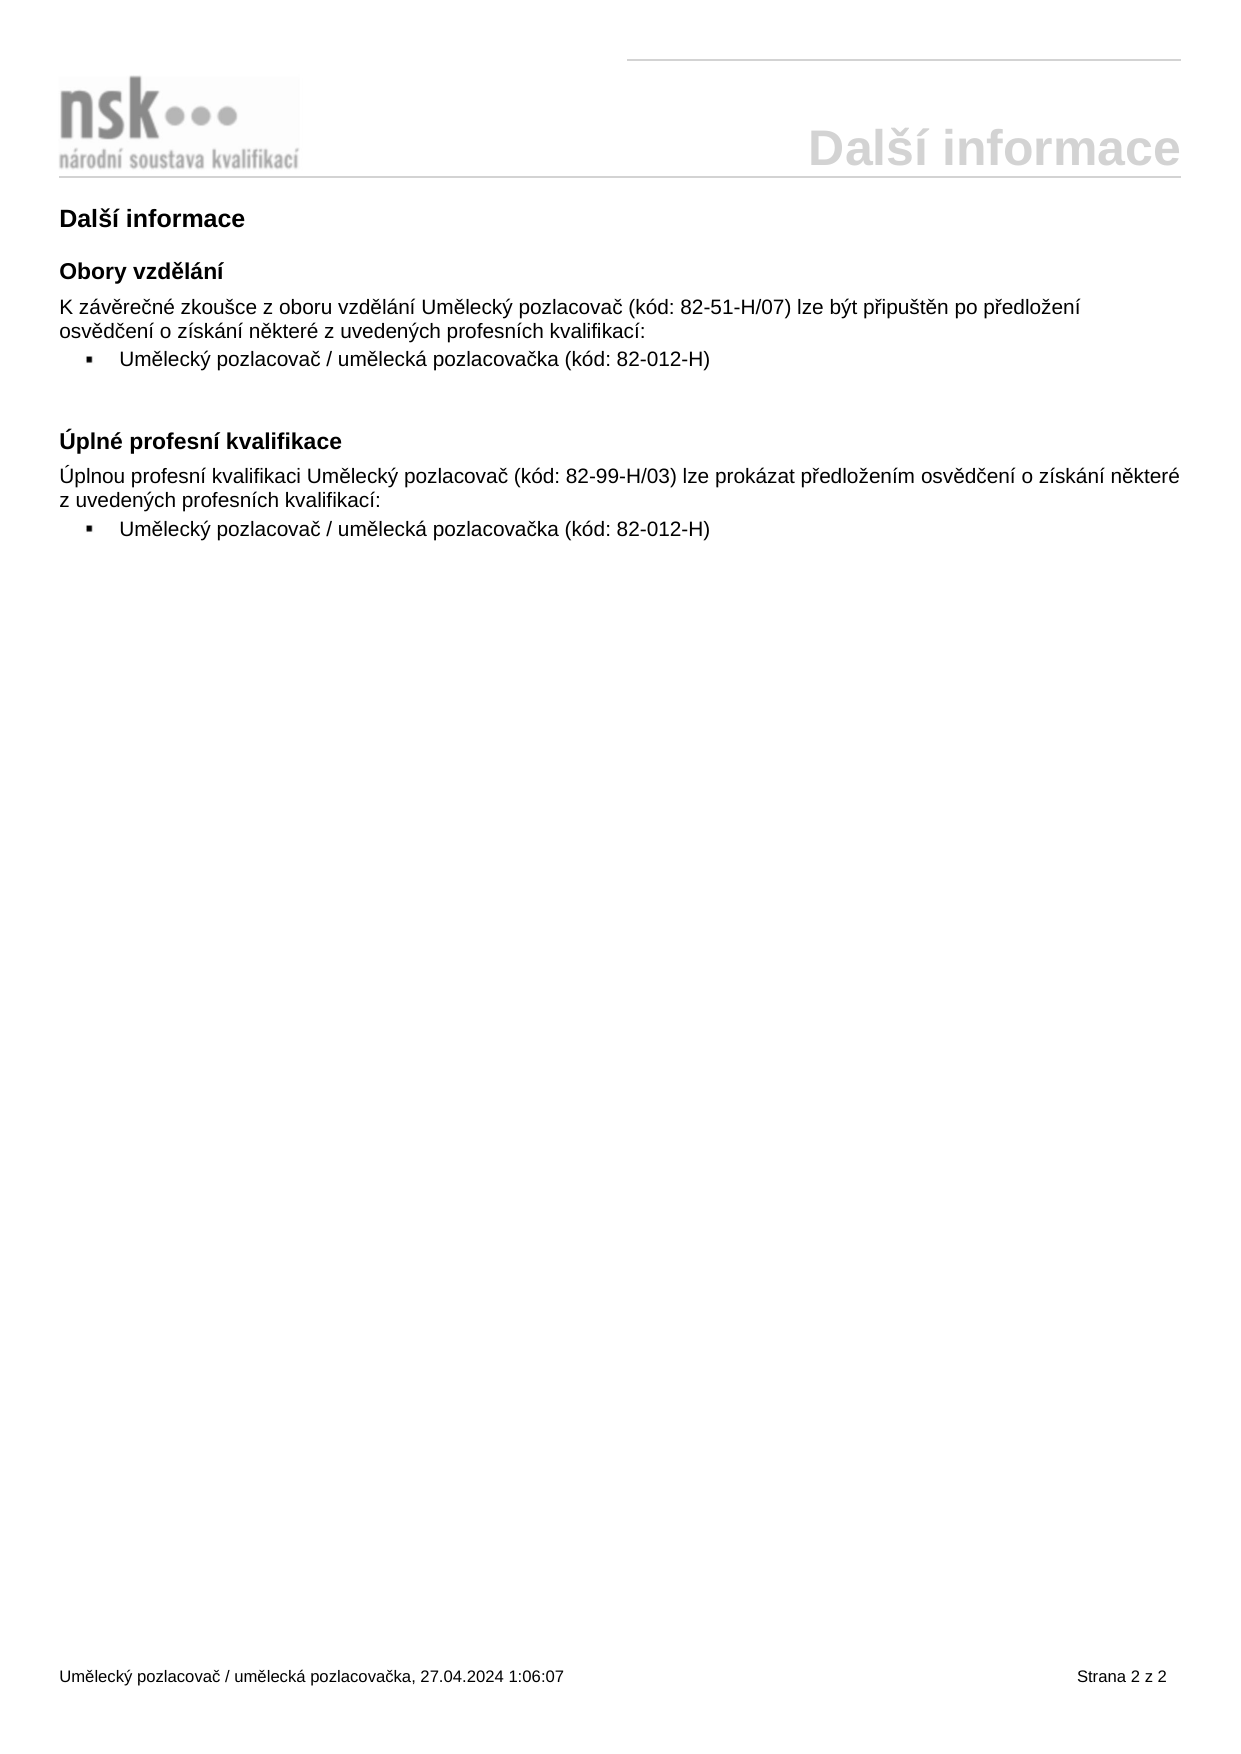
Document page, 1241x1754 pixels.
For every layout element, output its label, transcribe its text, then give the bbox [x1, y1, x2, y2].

picture [58, 59, 620, 171]
table_cell [59, 1416, 119, 1658]
table_cell [59, 406, 119, 418]
table_cell [619, 1175, 627, 1416]
table_cell [861, 406, 1167, 418]
table_cell K závěrečné zkoušce z oboru vzdělání Umělecký pozlacovač (kód: 82-51-H/07) lze být připuštěn po předložení osvědčení o získání některé z uvedených profesních kvalifikací: [59, 295, 1181, 343]
table_cell [59, 512, 119, 516]
table_cell [619, 373, 627, 406]
table_cell [59, 575, 119, 875]
table_cell [482, 406, 619, 418]
table_cell Umělecký pozlacovač / umělecká pozlacovačka (kód: 82-012-H) [119, 347, 1181, 373]
table_cell [627, 575, 861, 875]
table_cell [119, 373, 482, 406]
table_cell Další informace [627, 61, 1181, 176]
table_cell [1167, 373, 1181, 406]
table_cell [861, 194, 1167, 200]
table_cell [1167, 1658, 1181, 1694]
table_cell [619, 512, 627, 517]
table_cell [861, 343, 1167, 347]
table_cell [627, 1175, 861, 1416]
table_cell [1167, 194, 1181, 200]
table_cell [861, 575, 1167, 875]
table_cell [482, 373, 619, 406]
table_cell [119, 194, 482, 200]
table_cell [627, 236, 861, 248]
table_cell [619, 194, 627, 200]
table_cell [59, 236, 119, 248]
table_cell [861, 875, 1167, 1175]
table_cell [59, 343, 119, 347]
table_cell [620, 59, 627, 170]
table_cell [119, 512, 482, 517]
table_cell Umělecký pozlacovač / umělecká pozlacovačka (kód: 82-012-H) [119, 517, 1181, 542]
table_cell [627, 542, 861, 575]
table_cell [1167, 406, 1181, 418]
table_cell [619, 406, 627, 418]
table_cell [59, 542, 119, 575]
table_cell [119, 875, 482, 1175]
table_cell [482, 194, 619, 200]
table_cell [482, 236, 619, 248]
table_cell [627, 406, 861, 418]
table_cell [861, 1175, 1167, 1416]
table_cell [1167, 1416, 1181, 1658]
table_cell Obory vzdělání [59, 248, 1181, 295]
table_cell [619, 875, 627, 1175]
table_cell [627, 875, 861, 1175]
table_cell [861, 236, 1167, 248]
table_cell [627, 343, 861, 347]
table_cell [119, 343, 482, 347]
table_cell [59, 373, 119, 406]
table_cell [482, 575, 619, 875]
table_cell [627, 373, 861, 406]
table_cell [119, 236, 482, 248]
table_cell [1167, 575, 1181, 875]
table_cell [1167, 236, 1181, 248]
table_cell [59, 171, 119, 176]
table_cell [861, 373, 1167, 406]
table_cell [482, 875, 619, 1175]
table_cell [619, 1416, 627, 1658]
table_cell Další informace [59, 200, 1181, 236]
table_cell [59, 178, 1181, 194]
table_cell [1167, 512, 1181, 517]
table_cell [619, 170, 627, 176]
table_cell Úplné profesní kvalifikace [59, 418, 1181, 464]
table_cell [627, 1416, 861, 1658]
table_cell [482, 1175, 619, 1416]
picture [59, 347, 119, 372]
table_cell [482, 512, 619, 517]
table_cell [1167, 875, 1181, 1175]
table_cell [482, 1416, 619, 1658]
table_cell [119, 406, 482, 418]
table_cell [482, 343, 619, 347]
table_cell [627, 194, 861, 200]
table_cell [119, 171, 482, 176]
table_cell Umělecký pozlacovač / umělecká pozlacovačka, 27.04.2024 1:06:07 [59, 1658, 861, 1694]
table_cell [861, 1416, 1167, 1658]
table_cell [627, 512, 861, 517]
table_cell Úplnou profesní kvalifikaci Umělecký pozlacovač (kód: 82-99-H/03) lze prokázat předložením osvědčení o získání některé z uvedených profesních kvalifikací: [59, 464, 1181, 512]
table_cell [1167, 343, 1181, 347]
table_cell [861, 512, 1167, 517]
table_cell [119, 575, 482, 875]
table_cell [619, 575, 627, 875]
table_cell [619, 236, 627, 248]
table_cell [861, 542, 1167, 575]
table_cell [1167, 1175, 1181, 1416]
table_cell [482, 171, 619, 176]
table_cell [619, 542, 627, 575]
table_cell [59, 194, 119, 200]
table_cell [119, 1416, 482, 1658]
table_cell [119, 1175, 482, 1416]
table_cell [1167, 542, 1181, 575]
table_cell [59, 875, 119, 1175]
table_cell [119, 542, 482, 575]
table_cell [482, 542, 619, 575]
table_cell [59, 1175, 119, 1416]
picture [59, 516, 119, 541]
table_cell Strana 2 z 2 [861, 1658, 1167, 1694]
